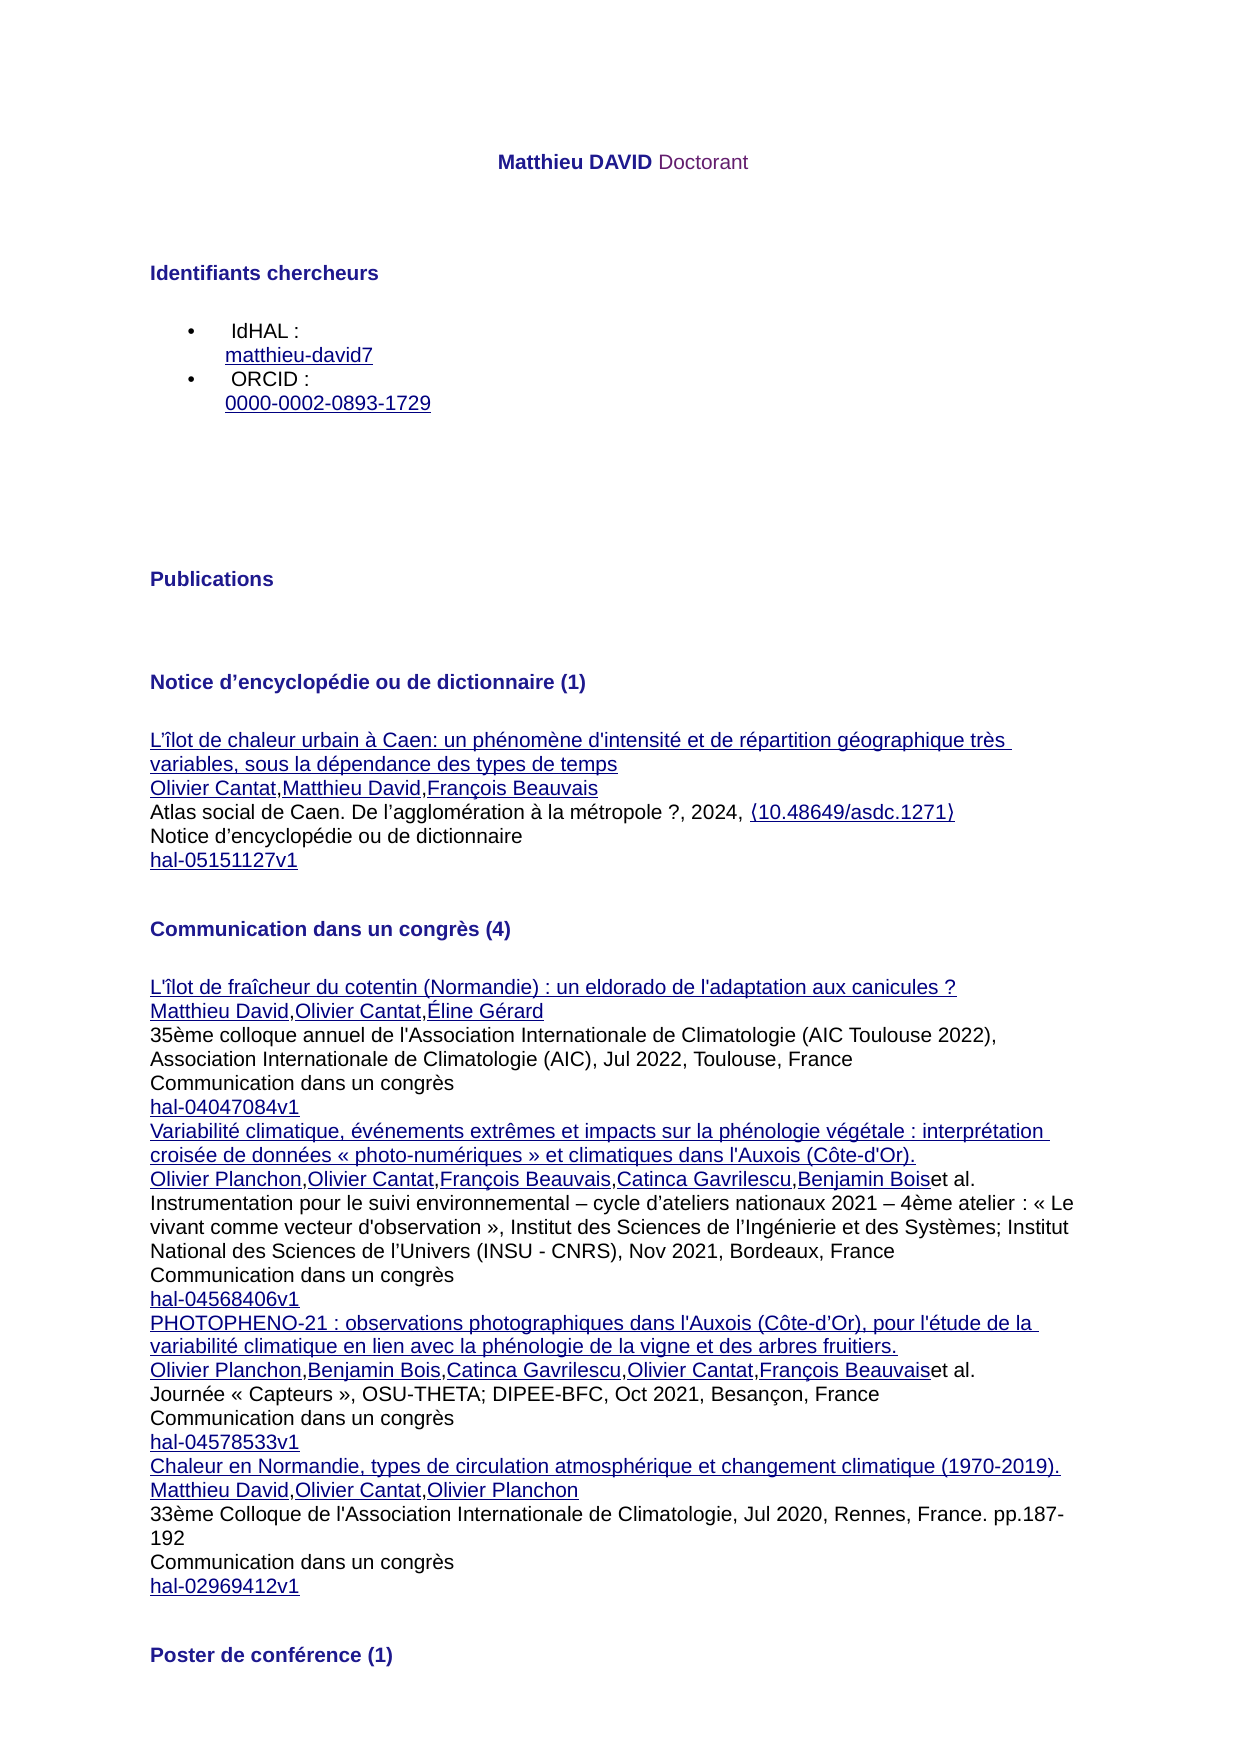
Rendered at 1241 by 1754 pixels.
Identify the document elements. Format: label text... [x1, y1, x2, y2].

list 0000-0002-0893-1729 [187, 391, 1090, 414]
table_header L’îlot de chaleur urbain à Caen: un phénomène d'intensité et de répartition géographique très variables, sous la dépendance des types de temps Olivier Cantat,Matthieu David,François Beauvais Atlas social de Caen. De l’agglomération à la métropole ?, 2024, ⟨10.48649/asdc.1271⟩ Notice d’encyclopédie ou de dictionnaire hal-05151127v1 [150, 728, 1090, 872]
subtitle Poster de conférence (1) [150, 1643, 1090, 1667]
subtitle Communication dans un congrès (4) [150, 917, 1090, 941]
table_cell Chaleur en Normandie, types de circulation atmosphérique et changement climatique (1970-2019). Matthieu David,Olivier Cantat,Olivier Planchon 33ème Colloque de l'Association Internationale de Climatologie, Jul 2020, Rennes, France. pp.187-192 Communication dans un congrès hal-02969412v1 [150, 1454, 1090, 1598]
subtitle Publications [150, 567, 1090, 591]
subtitle Matthieu DAVID Doctorant [150, 150, 1090, 174]
table_header L'îlot de fraîcheur du cotentin (Normandie) : un eldorado de l'adaptation aux canicules ? Matthieu David,Olivier Cantat,Éline Gérard 35ème colloque annuel de l'Association Internationale de Climatologie (AIC Toulouse 2022), Association Internationale de Climatologie (AIC), Jul 2022, Toulouse, France Communication dans un congrès hal-04047084v1 [150, 975, 1090, 1119]
subtitle Identifiants chercheurs [150, 260, 1090, 284]
list ORCID : [187, 367, 1090, 391]
table_cell Variabilité climatique, événements extrêmes et impacts sur la phénologie végétale : interprétation croisée de données « photo-numériques » et climatiques dans l'Auxois (Côte-d'Or). Olivier Planchon,Olivier Cantat,François Beauvais,Catinca Gavrilescu,Benjamin Boiset al. Instrumentation pour le suivi environnemental – cycle d’ateliers nationaux 2021 – 4ème atelier : « Le vivant comme vecteur d'observation », Institut des Sciences de l’Ingénierie et des Systèmes; Institut National des Sciences de l’Univers (INSU - CNRS), Nov 2021, Bordeaux, France Communication dans un congrès hal-04568406v1 [150, 1119, 1090, 1310]
list IdHAL : [187, 319, 1090, 343]
subtitle Notice d’encyclopédie ou de dictionnaire (1) [150, 670, 1090, 694]
list matthieu-david7 [187, 343, 1090, 367]
table_cell PHOTOPHENO-21 : observations photographiques dans l'Auxois (Côte-d’Or), pour l'étude de la variabilité climatique en lien avec la phénologie de la vigne et des arbres fruitiers. Olivier Planchon,Benjamin Bois,Catinca Gavrilescu,Olivier Cantat,François Beauvaiset al. Journée « Capteurs », OSU-THETA; DIPEE-BFC, Oct 2021, Besançon, France Communication dans un congrès hal-04578533v1 [150, 1310, 1090, 1454]
